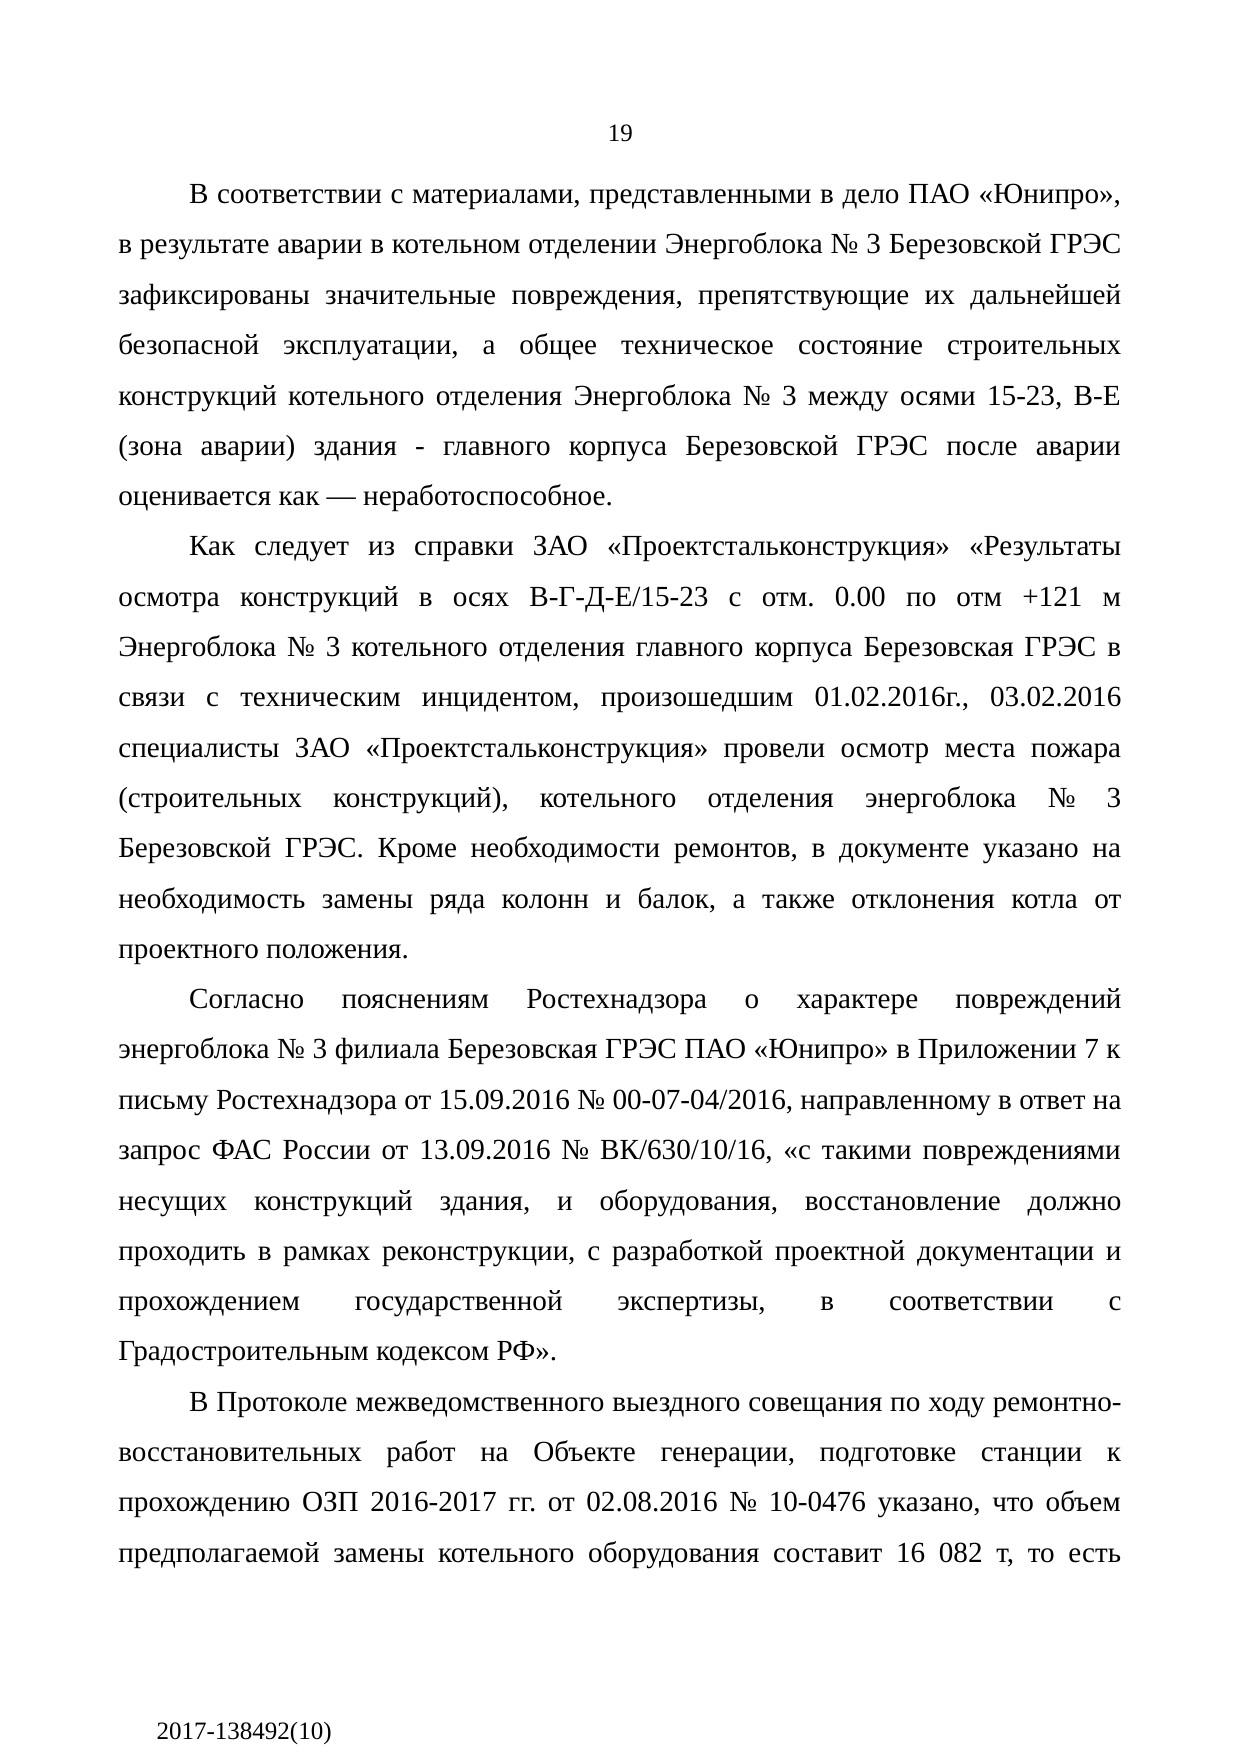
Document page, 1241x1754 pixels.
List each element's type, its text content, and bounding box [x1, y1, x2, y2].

text В соответствии с материалами, представленными в дело ПАО «Юнипро», в результате аварии в котельном отделении Энергоблока № 3 Березовской ГРЭС зафиксированы значительные повреждения, препятствующие их дальнейшей безопасной эксплуатации, а общее техническое состояние строительных конструкций котельного отделения Энергоблока № 3 между осями 15-23, В-Е (зона аварии) здания - главного корпуса Березовской ГРЭС после аварии оценивается как — неработоспособное. [118, 176, 1122, 512]
text Согласно пояснениям Ростехнадзора о характере повреждений энергоблока № 3 филиала Березовская ГРЭС ПАО «Юнипро» в Приложении 7 к письму Ростехнадзора от 15.09.2016 № 00-07-04/2016, направленному в ответ на запрос ФАС России от 13.09.2016 № ВК/630/10/16, «с такими повреждениями несущих конструкций здания, и оборудования, восстановление должно проходить в рамках реконструкции, с разработкой проектной документации и прохождением государственной экспертизы, в соответствии с Градостроительным кодексом РФ». [118, 981, 1122, 1367]
text В Протоколе межведомственного выездного совещания по ходу ремонтно-восстановительных работ на Объекте генерации, подготовке станции к прохождению ОЗП 2016-2017 гг. от 02.08.2016 № 10-0476 указано, что объем предполагаемой замены котельного оборудования составит 16 082 т, то есть [118, 1384, 1122, 1568]
text Как следует из справки ЗАО «Проектстальконструкция» «Результаты осмотра конструкций в осях В-Г-Д-Е/15-23 с отм. 0.00 по отм +121 м Энергоблока № 3 котельного отделения главного корпуса Березовская ГРЭС в связи с техническим инцидентом, произошедшим 01.02.2016г., 03.02.2016 специалисты ЗАО «Проектстальконструкция» провели осмотр места пожара (строительных конструкций), котельного отделения энергоблока № 3 Березовской ГРЭС. Кроме необходимости ремонтов, в документе указано на необходимость замены ряда колонн и балок, а также отклонения котла от проектного положения. [118, 528, 1122, 964]
